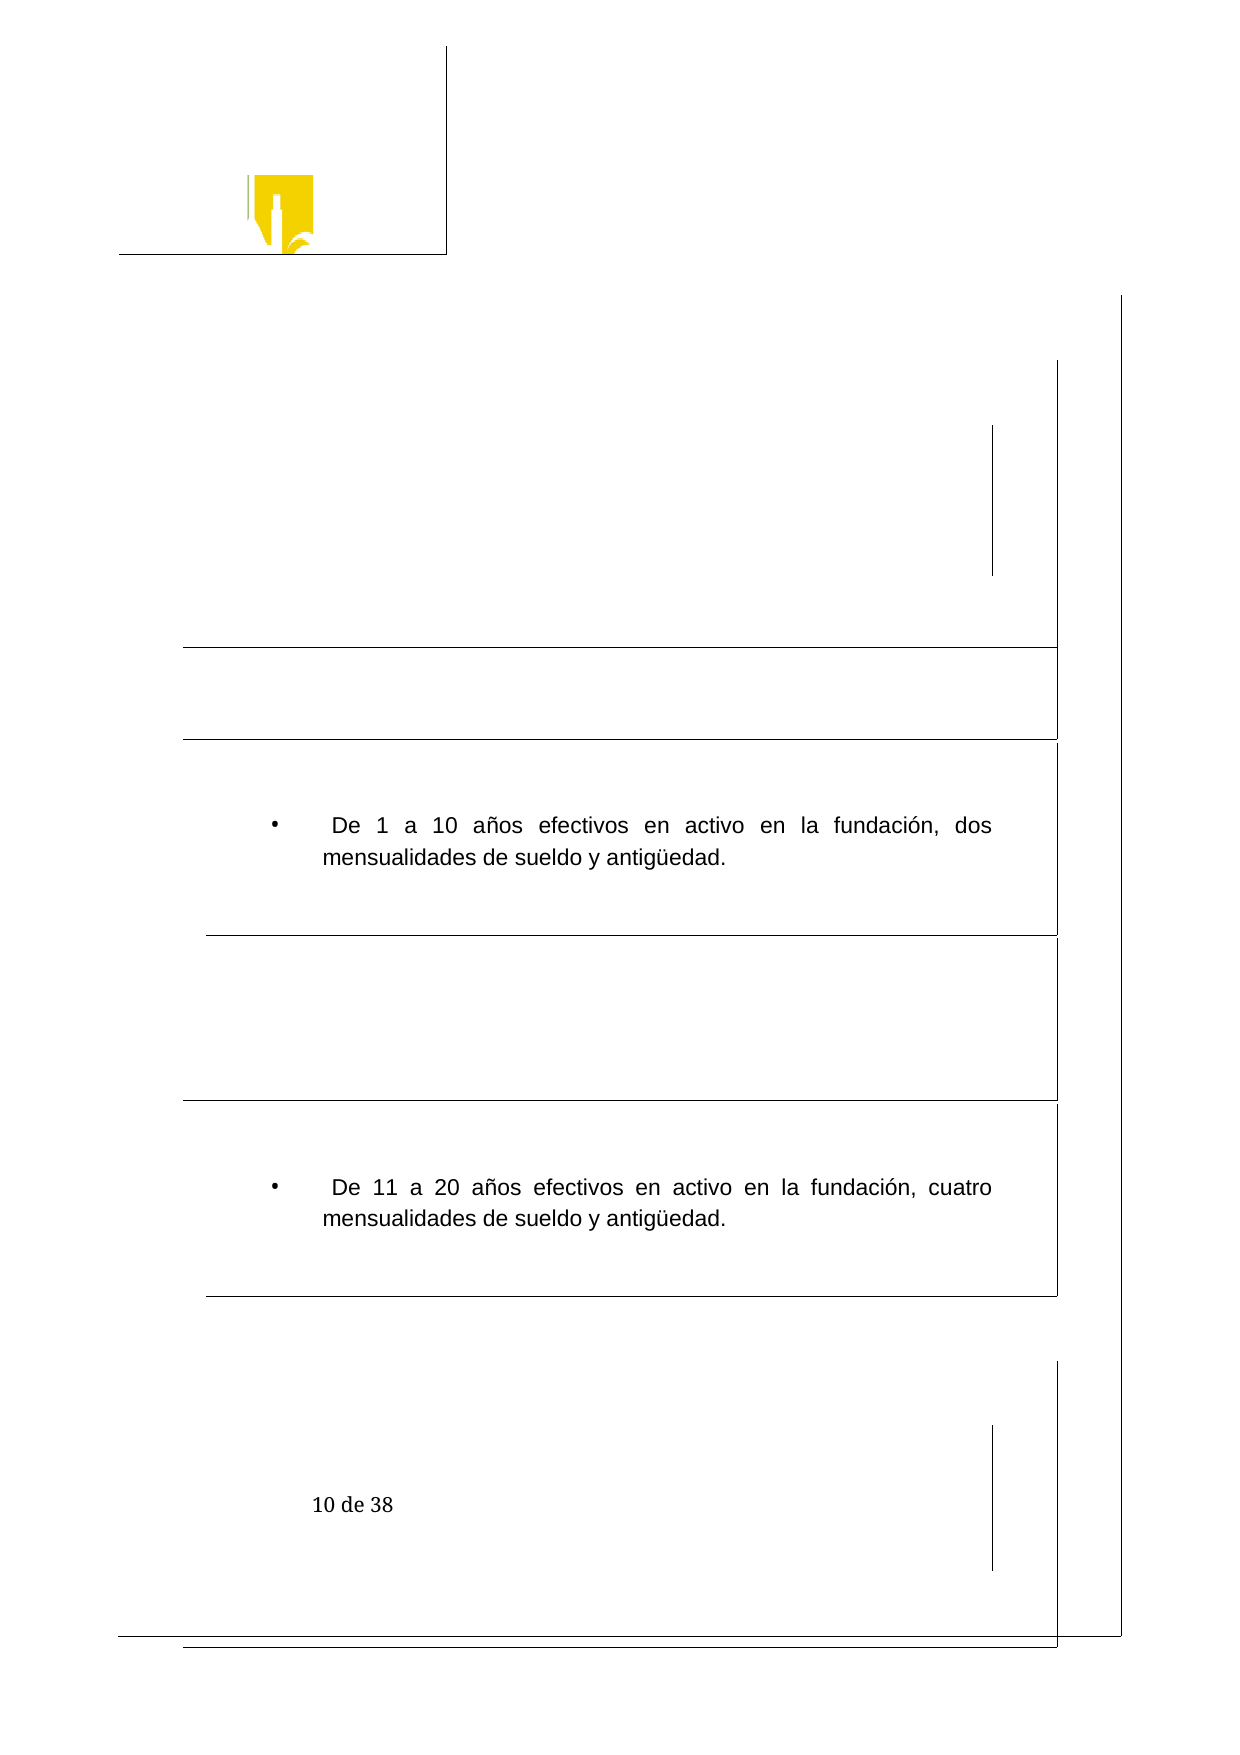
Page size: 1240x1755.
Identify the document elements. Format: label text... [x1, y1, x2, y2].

list De 11 a 20 años efectivos en activo en la fundación, cuatro mensualidades de sueldo y antigüedad. [206, 1104, 1057, 1296]
list De 1 a 10 años efectivos en activo en la fundación, dos mensualidades de sueldo y antigüedad. [206, 743, 1057, 935]
